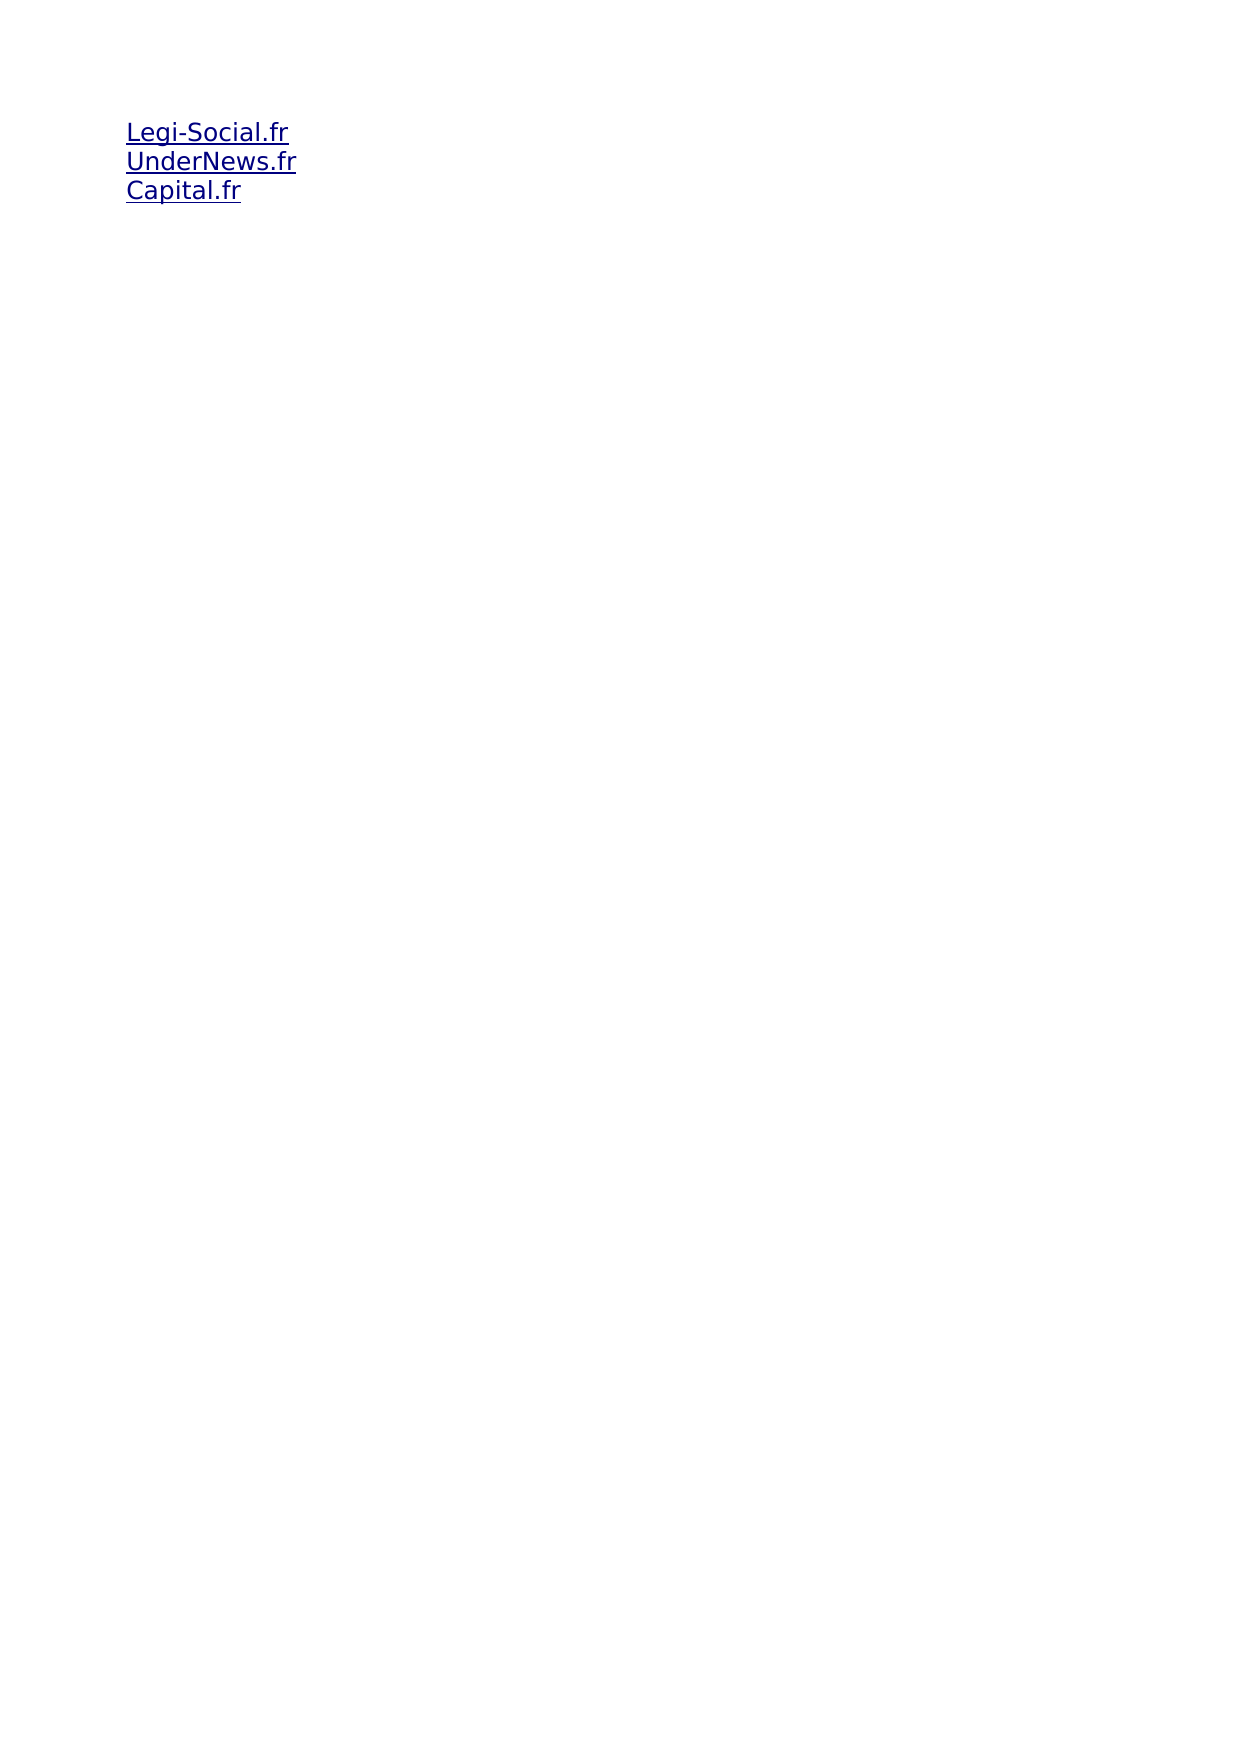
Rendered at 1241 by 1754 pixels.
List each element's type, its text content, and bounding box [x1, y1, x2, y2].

text Legi-Social.fr UnderNews.fr Capital.fr [118, 118, 1122, 235]
